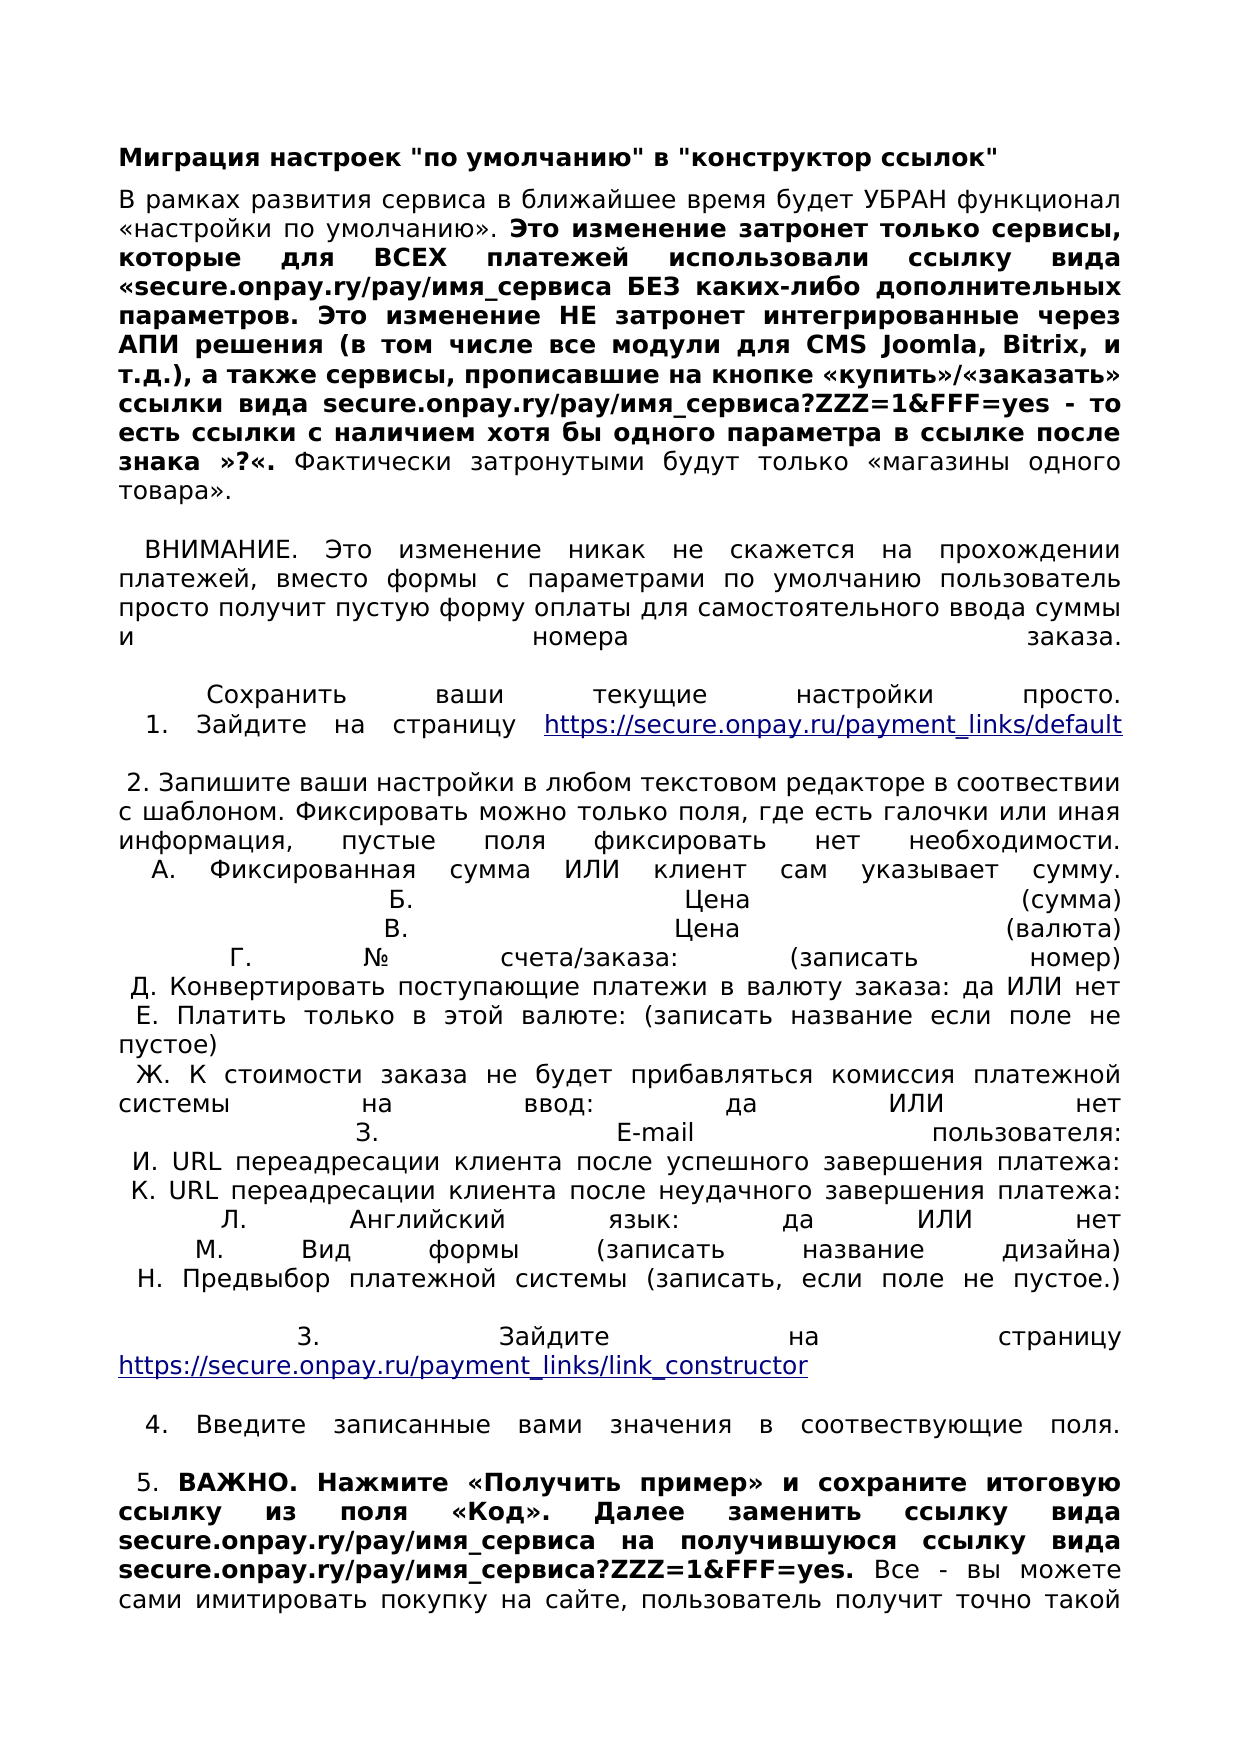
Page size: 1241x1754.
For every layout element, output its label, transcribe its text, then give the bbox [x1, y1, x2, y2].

text В рамках развития сервиса в ближайшее время будет УБРАН функционал «настройки по умолчанию». Это изменение затронет только сервисы, которые для ВСЕХ платежей использовали ссылку вида «secure.onpay.ry/pay/имя_сервиса БЕЗ каких-либо дополнительных параметров. Это изменение НЕ затронет интегрированные через АПИ решения (в том числе все модули для CMS Joomla, Bitrix, и т.д.), а также сервисы, прописавшие на кнопке «купить»/«заказать» ссылки вида secure.onpay.ry/pay/имя_сервиса?ZZZ=1&FFF=yes - то есть ссылки с наличием хотя бы одного параметра в ссылке после знака »?«. Фактически затронутыми будут только «магазины одного товара». ВНИМАНИЕ. Это изменение никак не скажется на прохождении платежей, вместо формы с параметрами по умолчанию пользователь просто получит пустую форму оплаты для самостоятельного ввода суммы и номера заказа. Сохранить ваши текущие настройки просто. 1. Зайдите на страницу https://secure.onpay.ru/payment_links/default 2. Запишите ваши настройки в любом текстовом редакторе в соотвествии с шаблоном. Фиксировать можно только поля, где есть галочки или иная информация, пустые поля фиксировать нет необходимости. А. Фиксированная сумма ИЛИ клиент сам указывает сумму. Б. Цена (сумма) В. Цена (валюта) Г. № счета/заказа: (записать номер) Д. Конвертировать поступающие платежи в валюту заказа: да ИЛИ нет Е. Платить только в этой валюте: (записать название если поле не пустое) Ж. К стоимости заказа не будет прибавляться комиссия платежной системы на ввод: да ИЛИ нет З. E-mail пользователя: И. URL переадресации клиента после успешного завершения платежа: К. URL переадресации клиента после неудачного завершения платежа: Л. Английский язык: да ИЛИ нет М. Вид формы (записать название дизайна) Н. Предвыбор платежной системы (записать, если поле не пустое.) 3. Зайдите на страницу https://secure.onpay.ru/payment_links/link_constructor 4. Введите записанные вами значения в соотвествующие поля. 5. ВАЖНО. Нажмите «Получить пример» и сохраните итоговую ссылку из поля «Код». Далее заменить ссылку вида secure.onpay.ry/pay/имя_сервиса на получившуюся ссылку вида secure.onpay.ry/pay/имя_сервиса?ZZZ=1&FFF=yes. Все - вы можете сами имитировать покупку на сайте, пользователь получит точно такой [118, 185, 1122, 1614]
subtitle Миграция настроек "по умолчанию" в "конструктор ссылок" [118, 143, 1122, 172]
